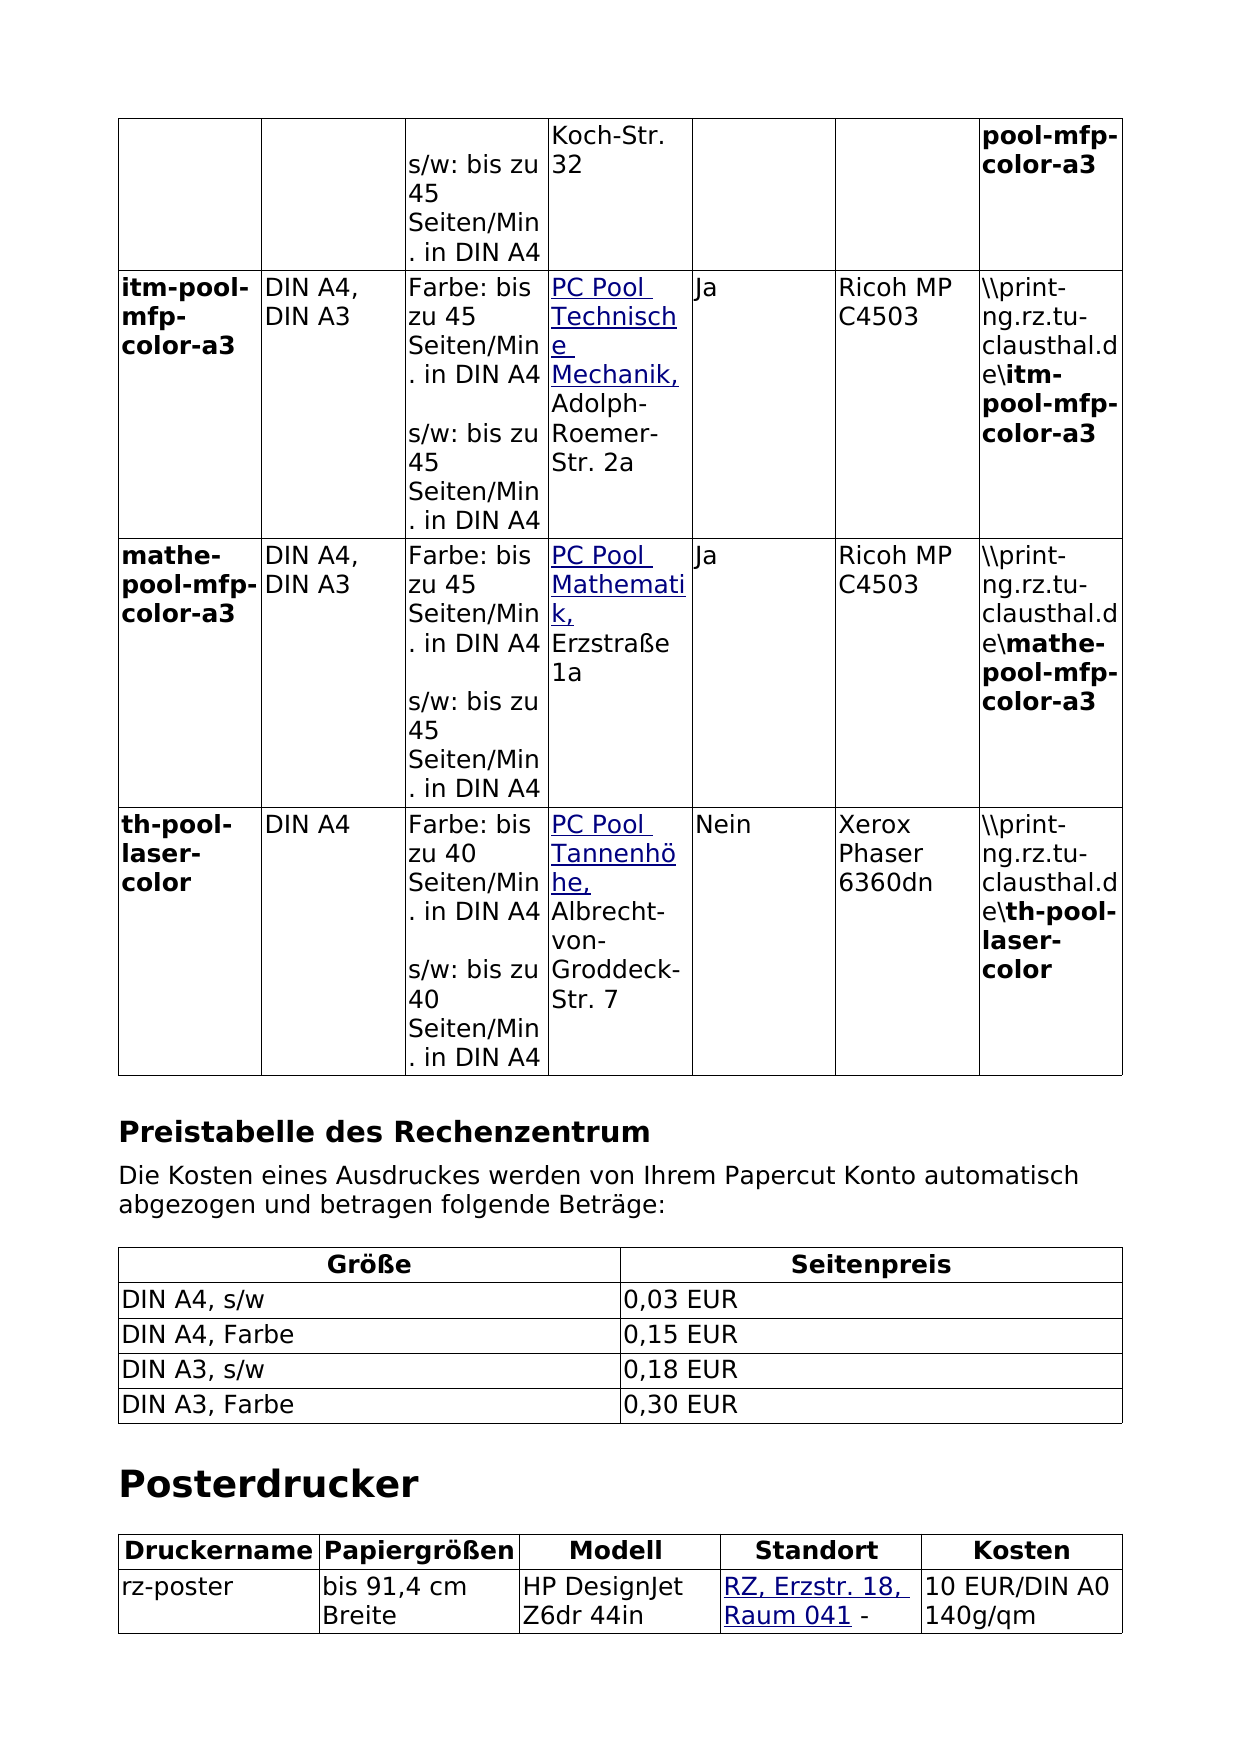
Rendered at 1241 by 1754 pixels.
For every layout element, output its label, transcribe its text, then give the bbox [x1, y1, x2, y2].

table_cell HP DesignJet Z6dr 44in [520, 1570, 720, 1633]
table_cell s/w: bis zu 45 Seiten/Min. in DIN A4 [406, 119, 548, 270]
table_cell Ricoh MP C4503 [836, 539, 979, 807]
table_cell Ja [693, 271, 835, 538]
table_cell [119, 119, 261, 270]
table_header Modell [520, 1535, 720, 1569]
table_cell DIN A4, DIN A3 [262, 271, 405, 538]
table_cell PC Pool Mathematik, Erzstraße 1a [549, 539, 692, 807]
table_cell mathe-pool-mfp-color-a3 [119, 539, 261, 807]
table_cell 0,18 EUR [621, 1354, 1122, 1388]
table_header Kosten [922, 1535, 1122, 1569]
table_cell Xerox Phaser 6360dn [836, 808, 979, 1075]
table_cell DIN A3, s/w [119, 1354, 620, 1388]
table_header Standort [721, 1535, 921, 1569]
table_cell Koch-Str. 32 [549, 119, 692, 270]
table_cell [262, 119, 405, 270]
table_cell 0,15 EUR [621, 1319, 1122, 1352]
table_cell pool-mfp-color-a3 [980, 119, 1122, 270]
table_cell PC Pool Technische Mechanik, Adolph-Roemer-Str. 2a [549, 271, 692, 538]
table_cell DIN A4 [262, 808, 405, 1075]
table_cell 0,30 EUR [621, 1389, 1122, 1423]
subtitle Preistabelle des Rechenzentrum [118, 1115, 1122, 1149]
table_cell 10 EUR/DIN A0 140g/qm [922, 1570, 1122, 1633]
table_cell [836, 119, 979, 270]
table_cell DIN A4, DIN A3 [262, 539, 405, 807]
subtitle Posterdrucker [118, 1463, 1122, 1506]
table_cell DIN A4, s/w [119, 1283, 620, 1317]
table_cell [693, 119, 835, 270]
table_cell bis 91,4 cm Breite [320, 1570, 519, 1633]
table_header Größe [119, 1248, 620, 1282]
text Die Kosten eines Ausdruckes werden von Ihrem Papercut Konto automatisch abgezogen und betragen folgende Beträge: [118, 1162, 1122, 1220]
table_header Papiergrößen [320, 1535, 519, 1569]
table_header Seitenpreis [621, 1248, 1122, 1282]
table_cell rz-poster [119, 1570, 319, 1633]
table_cell \\print-ng.rz.tu-clausthal.de\mathe-pool-mfp-color-a3 [980, 539, 1122, 807]
table_cell Farbe: bis zu 40 Seiten/Min. in DIN A4 s/w: bis zu 40 Seiten/Min. in DIN A4 [406, 808, 548, 1075]
table_cell Farbe: bis zu 45 Seiten/Min. in DIN A4 s/w: bis zu 45 Seiten/Min. in DIN A4 [406, 539, 548, 807]
table_cell itm-pool-mfp-color-a3 [119, 271, 261, 538]
table_cell Nein [693, 808, 835, 1075]
table_cell 0,03 EUR [621, 1283, 1122, 1317]
table_cell Ja [693, 539, 835, 807]
table_cell PC Pool Tannenhöhe, Albrecht-von-Groddeck-Str. 7 [549, 808, 692, 1075]
table_cell DIN A4, Farbe [119, 1319, 620, 1352]
table_cell RZ, Erzstr. 18, Raum 041 [721, 1570, 921, 1633]
table_cell Ricoh MP C4503 [836, 271, 979, 538]
table_cell \\print-ng.rz.tu-clausthal.de\itm-pool-mfp-color-a3 [980, 271, 1122, 538]
table_header Druckername [119, 1535, 319, 1569]
table_cell \\print-ng.rz.tu-clausthal.de\th-pool-laser-color [980, 808, 1122, 1075]
table_cell th-pool-laser-color [119, 808, 261, 1075]
table_cell Farbe: bis zu 45 Seiten/Min. in DIN A4 s/w: bis zu 45 Seiten/Min. in DIN A4 [406, 271, 548, 538]
table_cell DIN A3, Farbe [119, 1389, 620, 1423]
